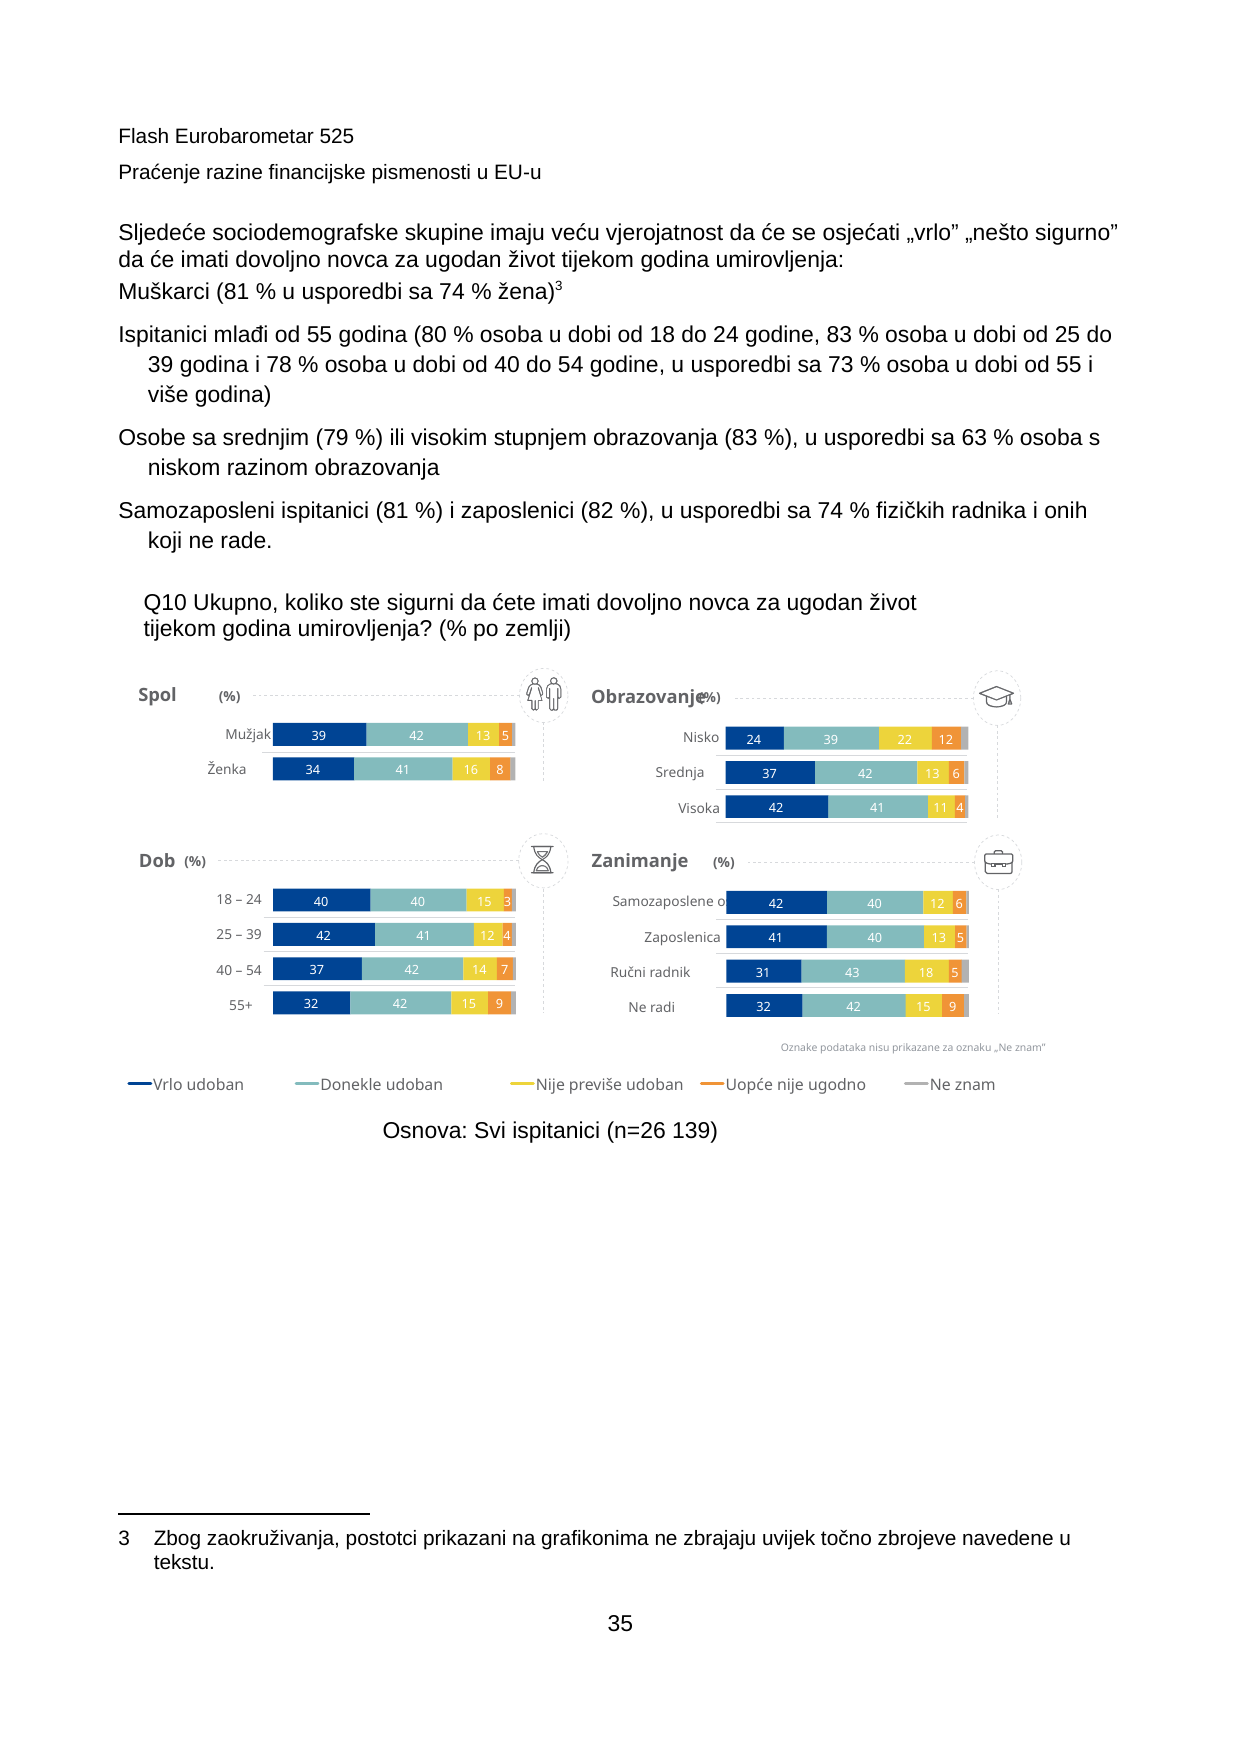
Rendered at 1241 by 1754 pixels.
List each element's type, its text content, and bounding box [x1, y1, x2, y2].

text Zbog zaokruživanja, postotci prikazani na grafikonima ne zbrajaju uvijek točno zbrojeve navedene u tekstu. [118, 1526, 1122, 1574]
text Sljedeće sociodemografske skupine imaju veću vjerojatnost da će se osjećati „vrlo” „nešto sigurno” da će imati dovoljno novca za ugodan život tijekom godina umirovljenja: [118, 219, 1122, 272]
list Samozaposleni ispitanici (81 %) i zaposlenici (82 %), u usporedbi sa 74 % fizičkih radnika i onih koji ne rade. [118, 497, 1122, 553]
list Muškarci (81 % u usporedbi sa 74 % žena) [118, 278, 1122, 304]
list Osobe sa srednjim (79 %) ili visokim stupnjem obrazovanja (83 %), u usporedbi sa 63 % osoba s niskom razinom obrazovanja [118, 424, 1122, 480]
list Ispitanici mlađi od 55 godina (80 % osoba u dobi od 18 do 24 godine, 83 % osoba u dobi od 25 do 39 godina i 78 % osoba u dobi od 40 do 54 godine, u usporedbi sa 73 % osoba u dobi od 55 i više godina) [118, 321, 1122, 407]
